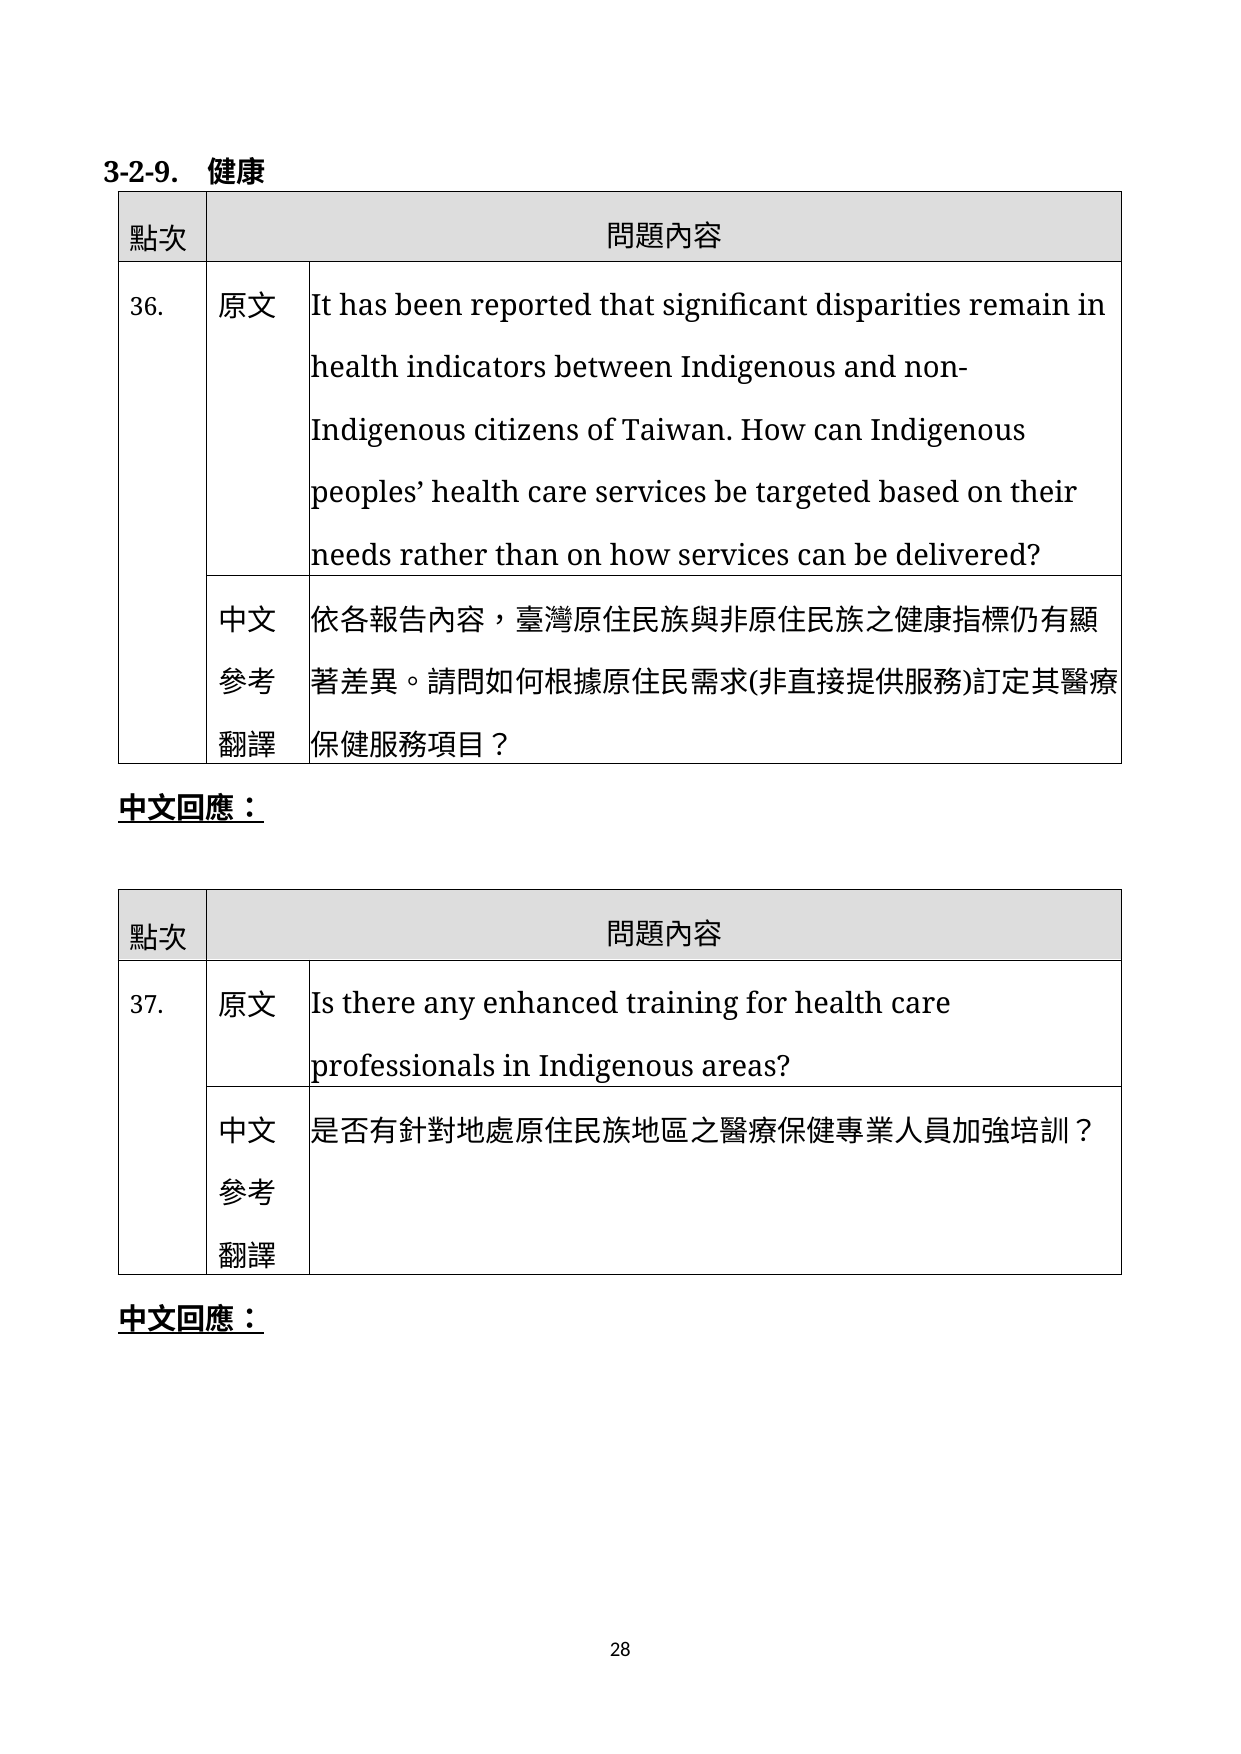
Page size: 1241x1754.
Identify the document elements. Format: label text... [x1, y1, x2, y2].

table_cell 中文參考翻譯 [207, 576, 309, 763]
table_header 點次 [119, 890, 206, 959]
table_cell 原文 [207, 961, 309, 1086]
table_cell 依各報告內容，臺灣原住民族與非原住民族之健康指標仍有顯著差異。請問如何根據原住民需求(非直接提供服務)訂定其醫療保健服務項目？ [310, 576, 1121, 763]
table_header 點次 [119, 192, 206, 261]
list 健康 [103, 129, 1122, 191]
table_cell It has been reported that significant disparities remain in health indicators between Indigenous and non-Indigenous citizens of Taiwan. How can Indigenous peoples’ health care services be targeted based on their needs rather than on how services can be delivered? [310, 262, 1121, 575]
table_cell [119, 961, 206, 1274]
table_header 問題內容 [207, 192, 1121, 261]
table_cell 原文 [207, 262, 309, 575]
table_cell [119, 262, 206, 763]
table_cell Is there any enhanced training for health care professionals in Indigenous areas? [310, 961, 1121, 1086]
table_header 問題內容 [207, 890, 1121, 959]
table_cell 中文參考翻譯 [207, 1087, 309, 1274]
table_cell 是否有針對地處原住民族地區之醫療保健專業人員加強培訓？ [310, 1087, 1121, 1274]
text 中文回應： [118, 1275, 1122, 1338]
text 中文回應： [118, 764, 1122, 827]
